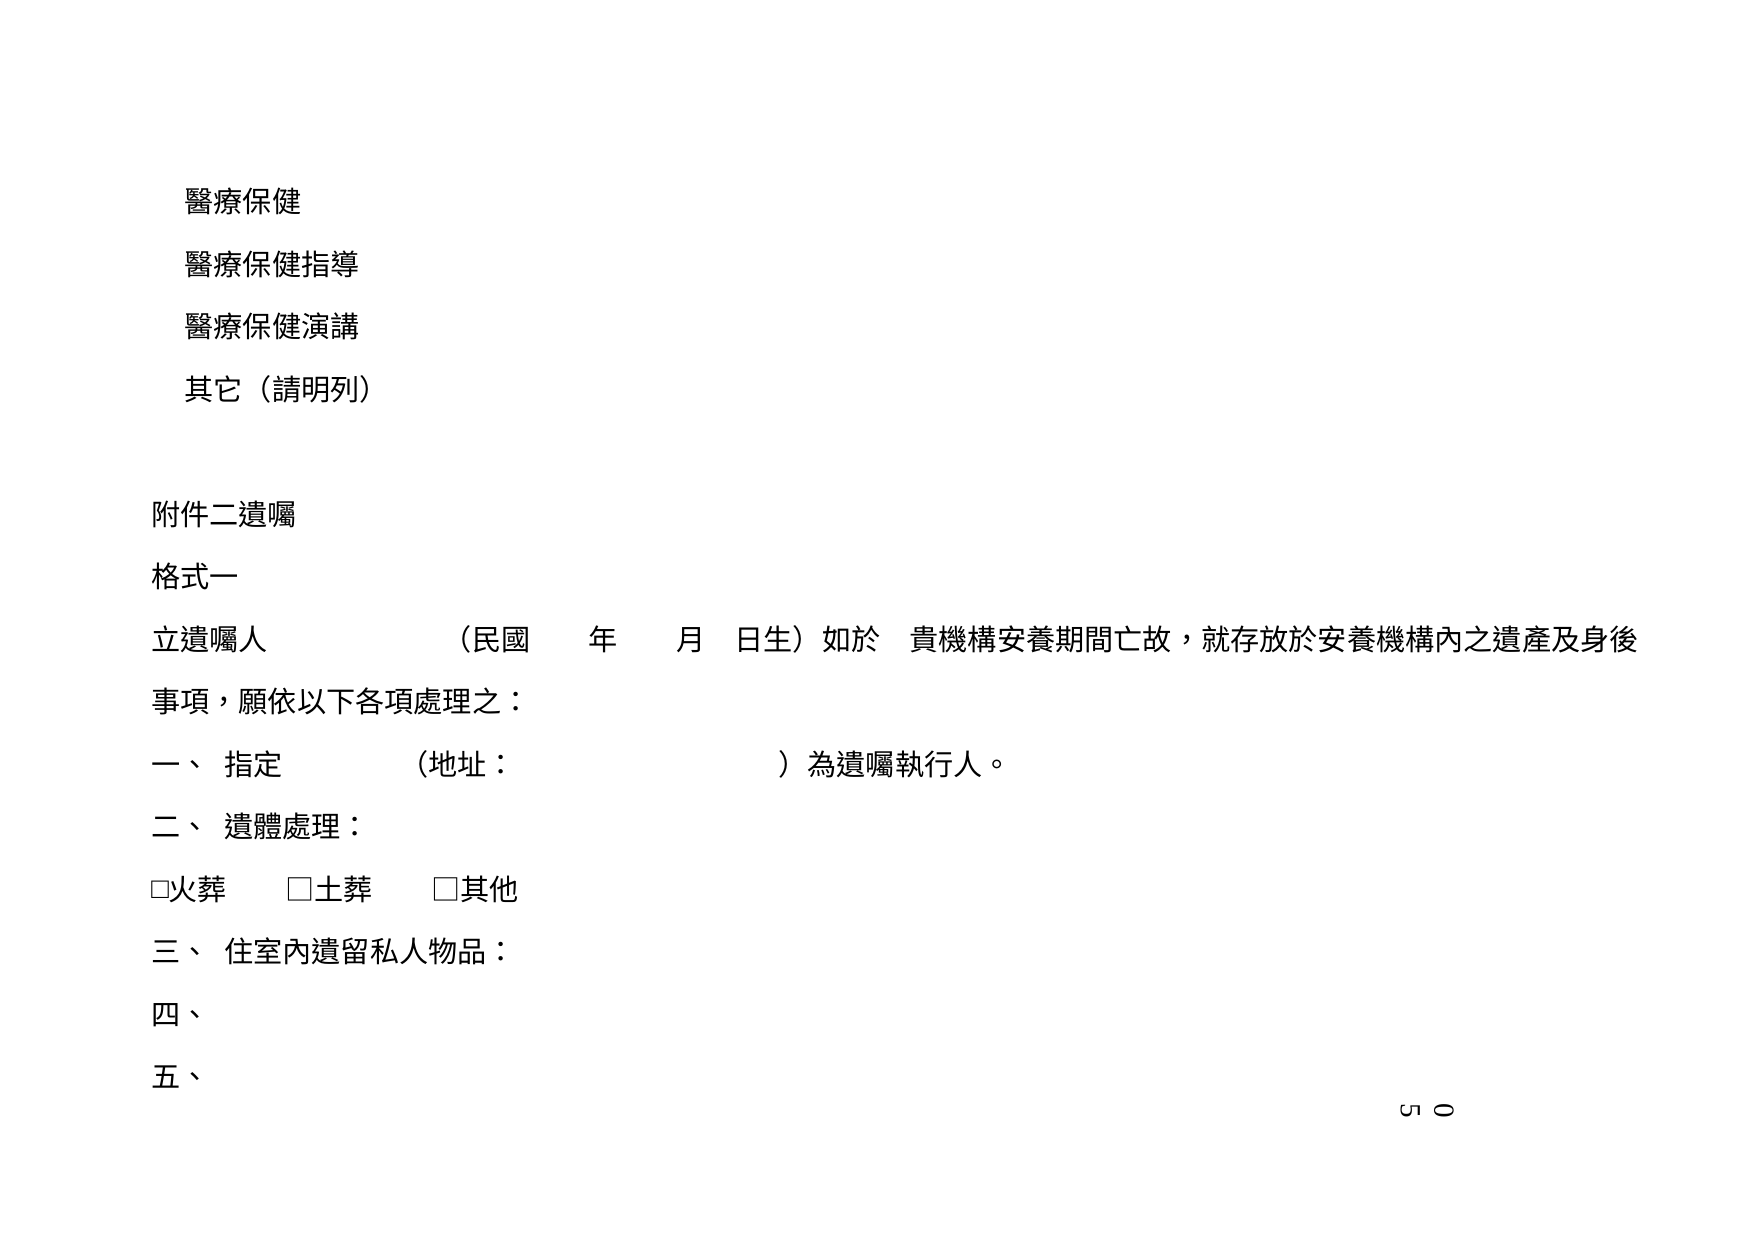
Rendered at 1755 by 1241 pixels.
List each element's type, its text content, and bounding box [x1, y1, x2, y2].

table_cell 醫療保健 醫療保健指導 醫療保健演講 其它（請明列） 附件二遺囑 格式一 立遺囑人 （民國 年 月 日生）如於 貴機構安養期間亡故，就存放於安養機構內之遺產及身後事項，願依以下各項處理之： 一、 指定 （地址： ）為遺囑執行人。 二、 遺體處理： □火葬 □土葬 □其他 三、 住室內遺留私人物品： 四、 五、 [148, 159, 1645, 1096]
table_header [148, 96, 1645, 158]
